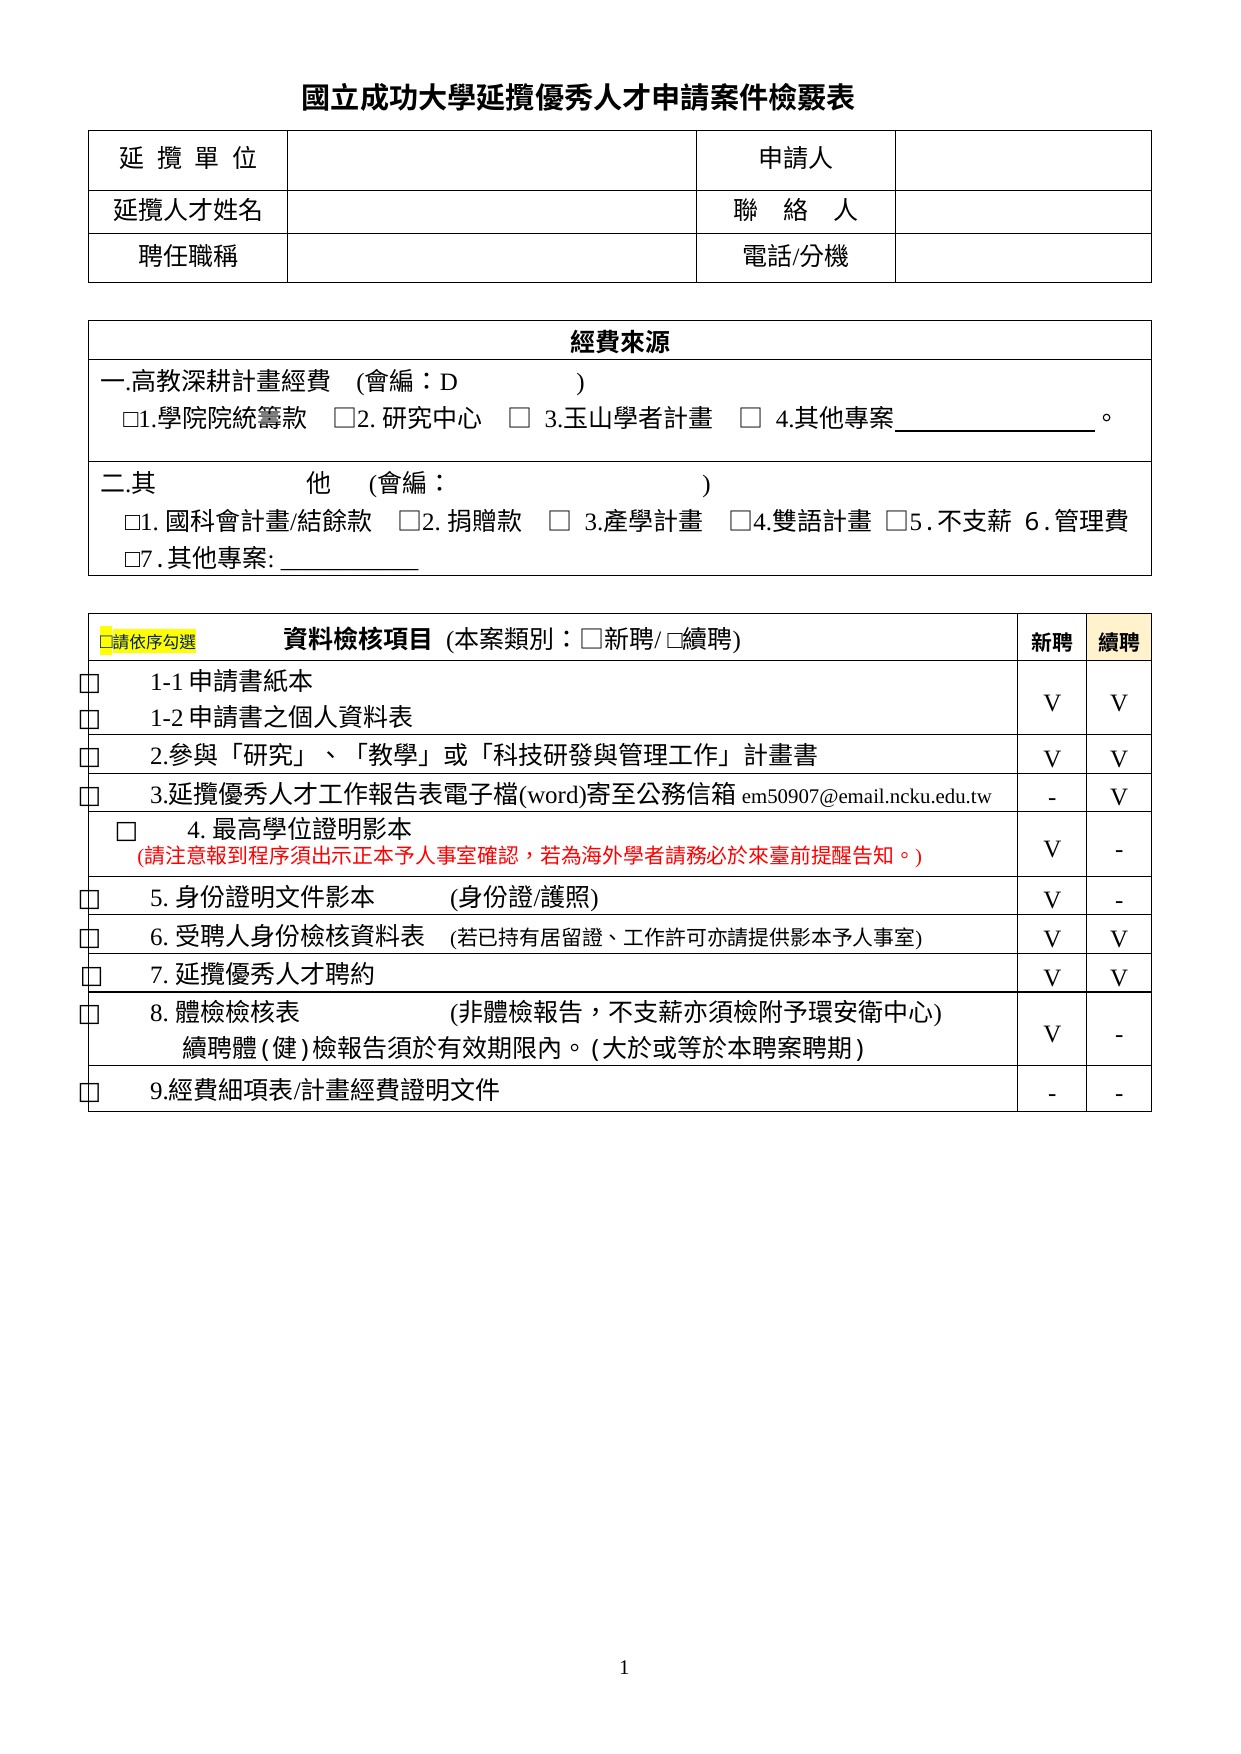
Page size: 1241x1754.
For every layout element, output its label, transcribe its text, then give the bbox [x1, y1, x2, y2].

table_cell [288, 234, 696, 282]
table_cell V [1018, 735, 1086, 772]
table_cell - [1018, 774, 1086, 811]
table_cell - [1087, 877, 1151, 914]
table_cell V [1087, 915, 1151, 953]
table_cell - [1087, 812, 1151, 876]
table_cell [288, 191, 696, 233]
table_cell 電話/分機 [697, 234, 895, 282]
table_cell - [1087, 993, 1151, 1065]
table_cell 1-1申請書紙本 1-2申請書之個人資料表 [89, 661, 1017, 734]
table_cell V [1018, 915, 1086, 953]
table_cell 聘任職稱 [89, 234, 287, 282]
table_header [288, 131, 696, 190]
table_cell 6. 受聘人身份檢核資料表 (若已持有居留證、工作許可亦請提供影本予人事室) [89, 915, 1017, 953]
table_cell 2.參與「研究」、「教學」或「科技研發與管理工作」計畫書 [89, 735, 1017, 772]
table_cell V [1087, 954, 1151, 991]
table_cell V [1018, 993, 1086, 1065]
table_header 延 攬 單 位 [89, 131, 287, 190]
table_cell V [1018, 812, 1086, 876]
table_header 續聘 [1087, 614, 1151, 660]
table_cell - [1018, 1066, 1086, 1111]
text 國立成功大學延攬優秀人才申請案件檢覈表術組填寫 [89, 75, 1152, 117]
table_cell 9.經費細項表/計畫經費證明文件 [89, 1066, 1017, 1111]
table_cell 5. 身份證明文件影本 (身份證/護照) [89, 877, 1017, 914]
table_header □請依序勾選 資料檢核項目 (本案類別：□新聘/ □續聘) [89, 614, 1017, 660]
table_header 新聘 [1018, 614, 1086, 660]
table_cell 二.其 他 (會編： ) □1. 國科會計畫/結餘款 □2. 捐贈款 □ 3.產學計畫 □4.雙語計畫 □5.不支薪 6.管理費 □7.其他專案: ___________ [89, 462, 1151, 575]
table_header 申請人 [697, 131, 895, 190]
table_cell 聯 絡 人 [697, 191, 895, 233]
table_cell 4. 最高學位證明影本 (請注意報到程序須出示正本予人事室確認，若為海外學者請務必於來臺前提醒告知。) [89, 812, 1017, 876]
table_cell V [1018, 954, 1086, 991]
table_cell V [1087, 774, 1151, 811]
table_header [896, 131, 1151, 190]
table_cell 一.高教深耕計畫經費 (會編：D ) □1.學院院統籌款 □2. 研究中心 □ 3.玉山學者計畫 □ 4.其他專案 。 [89, 360, 1151, 461]
table_cell 3.延攬優秀人才工作報告表電子檔(word)寄至公務信箱em50907@email.ncku.edu.tw [89, 774, 1017, 811]
table_header 經費來源 [89, 321, 1151, 359]
table_cell V [1018, 877, 1086, 914]
table_cell - [1087, 1066, 1151, 1111]
table_cell V [1087, 661, 1151, 734]
table_cell [896, 191, 1151, 233]
table_cell V [1018, 661, 1086, 734]
table_cell 延攬人才姓名 [89, 191, 287, 233]
table_cell 8. 體檢檢核表 (非體檢報告，不支薪亦須檢附予環安衛中心) 續聘體(健)檢報告須於有效期限內。(大於或等於本聘案聘期) [89, 993, 1017, 1065]
table_cell 7. 延攬優秀人才聘約 [89, 954, 1017, 991]
table_cell [896, 234, 1151, 282]
table_cell V [1087, 735, 1151, 772]
